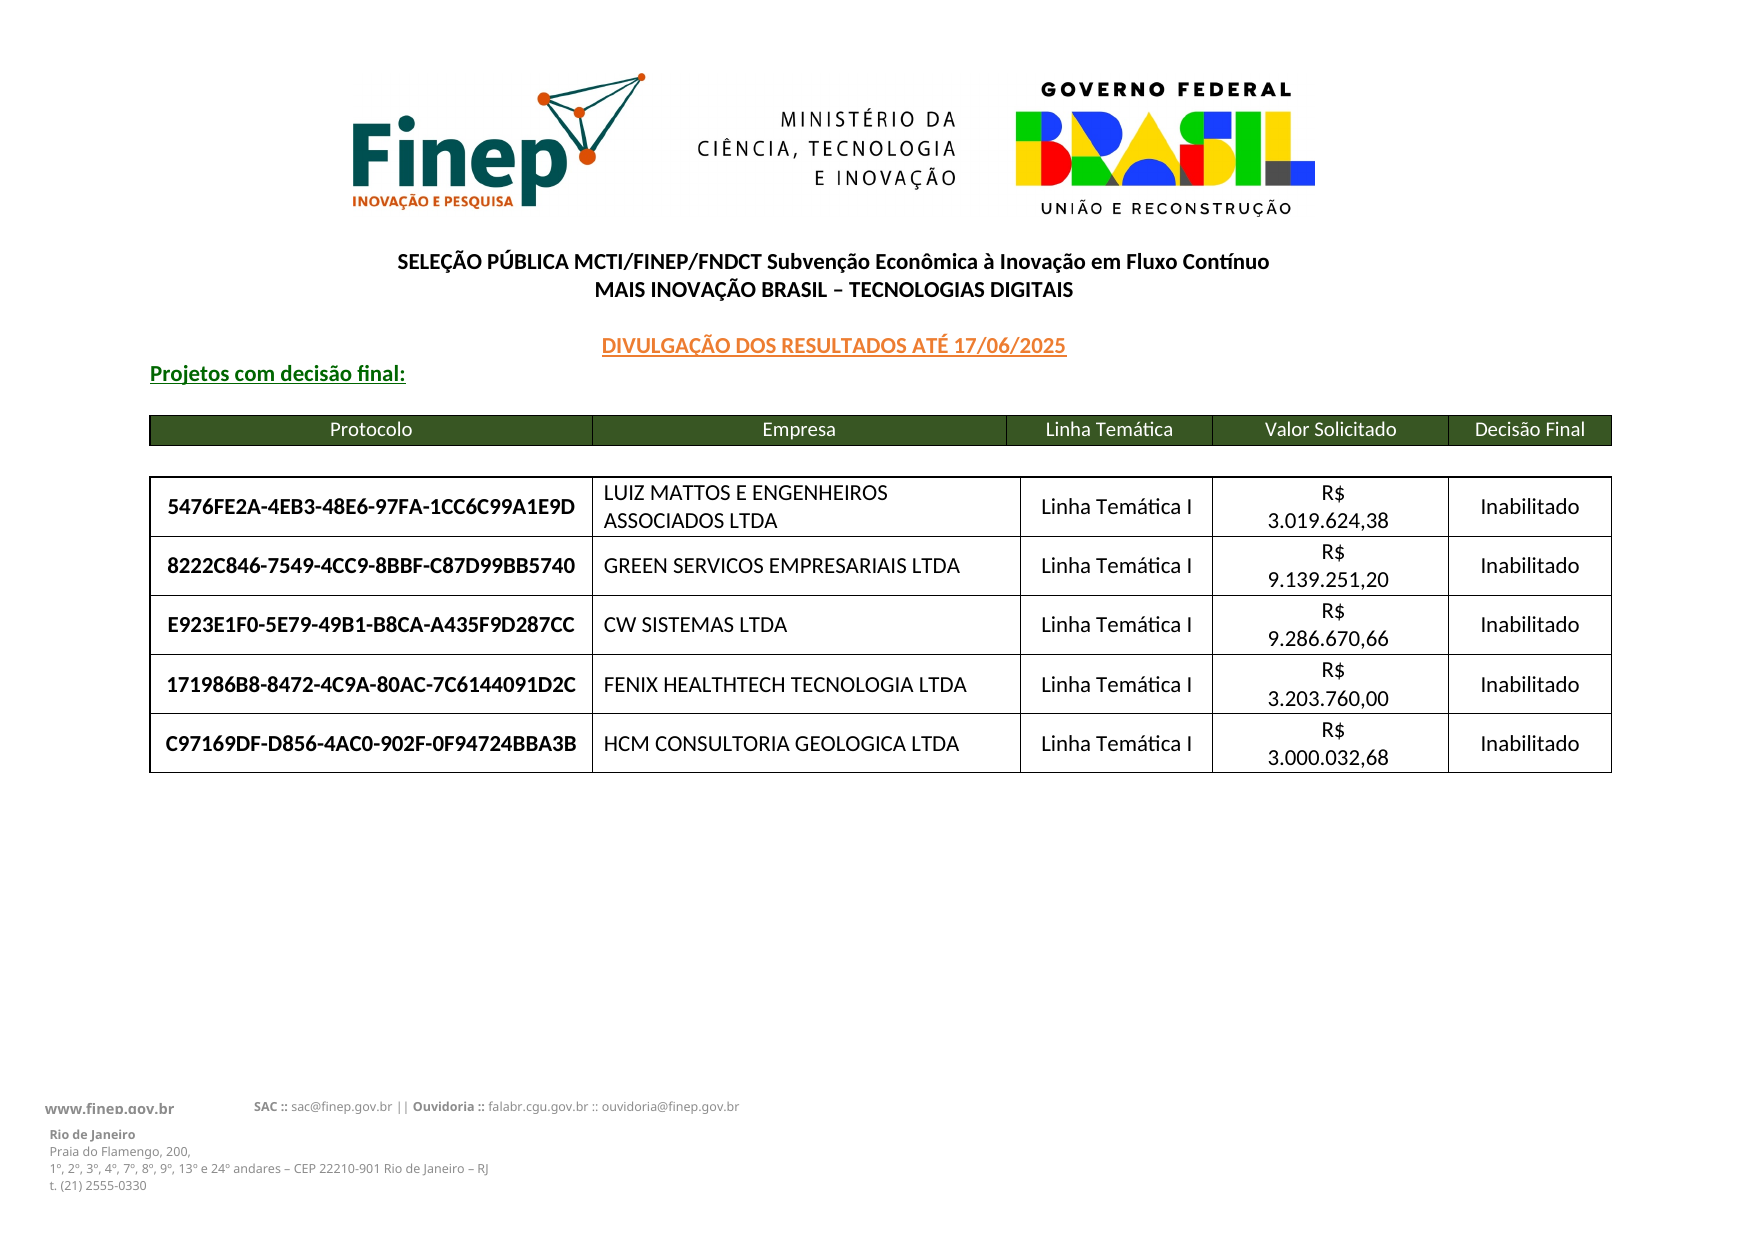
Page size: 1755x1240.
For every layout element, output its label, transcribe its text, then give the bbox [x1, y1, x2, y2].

table_cell Linha Temática I [1021, 537, 1212, 594]
table_cell R$ 3.019.624,38 [1213, 478, 1448, 536]
table_cell E923E1F0-5E79-49B1-B8CA-A435F9D287CC [151, 596, 592, 654]
table_cell R$ 3.203.760,00 [1213, 655, 1448, 713]
table_cell Inabilitado [1449, 478, 1611, 536]
table_cell 171986B8-8472-4C9A-80AC-7C6144091D2C [151, 655, 592, 713]
table_cell C97169DF-D856-4AC0-902F-0F94724BBA3B [151, 714, 592, 772]
table_cell HCM CONSULTORIA GEOLOGICA LTDA [593, 714, 1020, 772]
table_cell R$ 3.000.032,68 [1213, 714, 1448, 772]
table_cell 8222C846-7549-4CC9-8BBF-C87D99BB5740 [151, 537, 592, 594]
table_cell GREEN SERVICOS EMPRESARIAIS LTDA [593, 537, 1020, 594]
table_cell Inabilitado [1449, 537, 1611, 594]
table_cell FENIX HEALTHTECH TECNOLOGIA LTDA [593, 655, 1020, 713]
table_cell Inabilitado [1449, 714, 1611, 772]
table_cell Linha Temática I [1021, 596, 1212, 654]
table_cell Linha Temática I [1021, 714, 1212, 772]
table_cell Inabilitado [1449, 596, 1611, 654]
table_cell 5476FE2A-4EB3-48E6-97FA-1CC6C99A1E9D [151, 478, 592, 536]
table_cell CW SISTEMAS LTDA [593, 596, 1020, 654]
table_cell Linha Temática I [1021, 478, 1212, 536]
table_cell R$ 9.286.670,66 [1213, 596, 1448, 654]
table_cell Linha Temática I [1021, 655, 1212, 713]
table_cell LUIZ MATTOS E ENGENHEIROS ASSOCIADOS LTDA [593, 478, 1020, 536]
table_cell Inabilitado [1449, 655, 1611, 713]
table_cell R$ 9.139.251,20 [1213, 537, 1448, 594]
